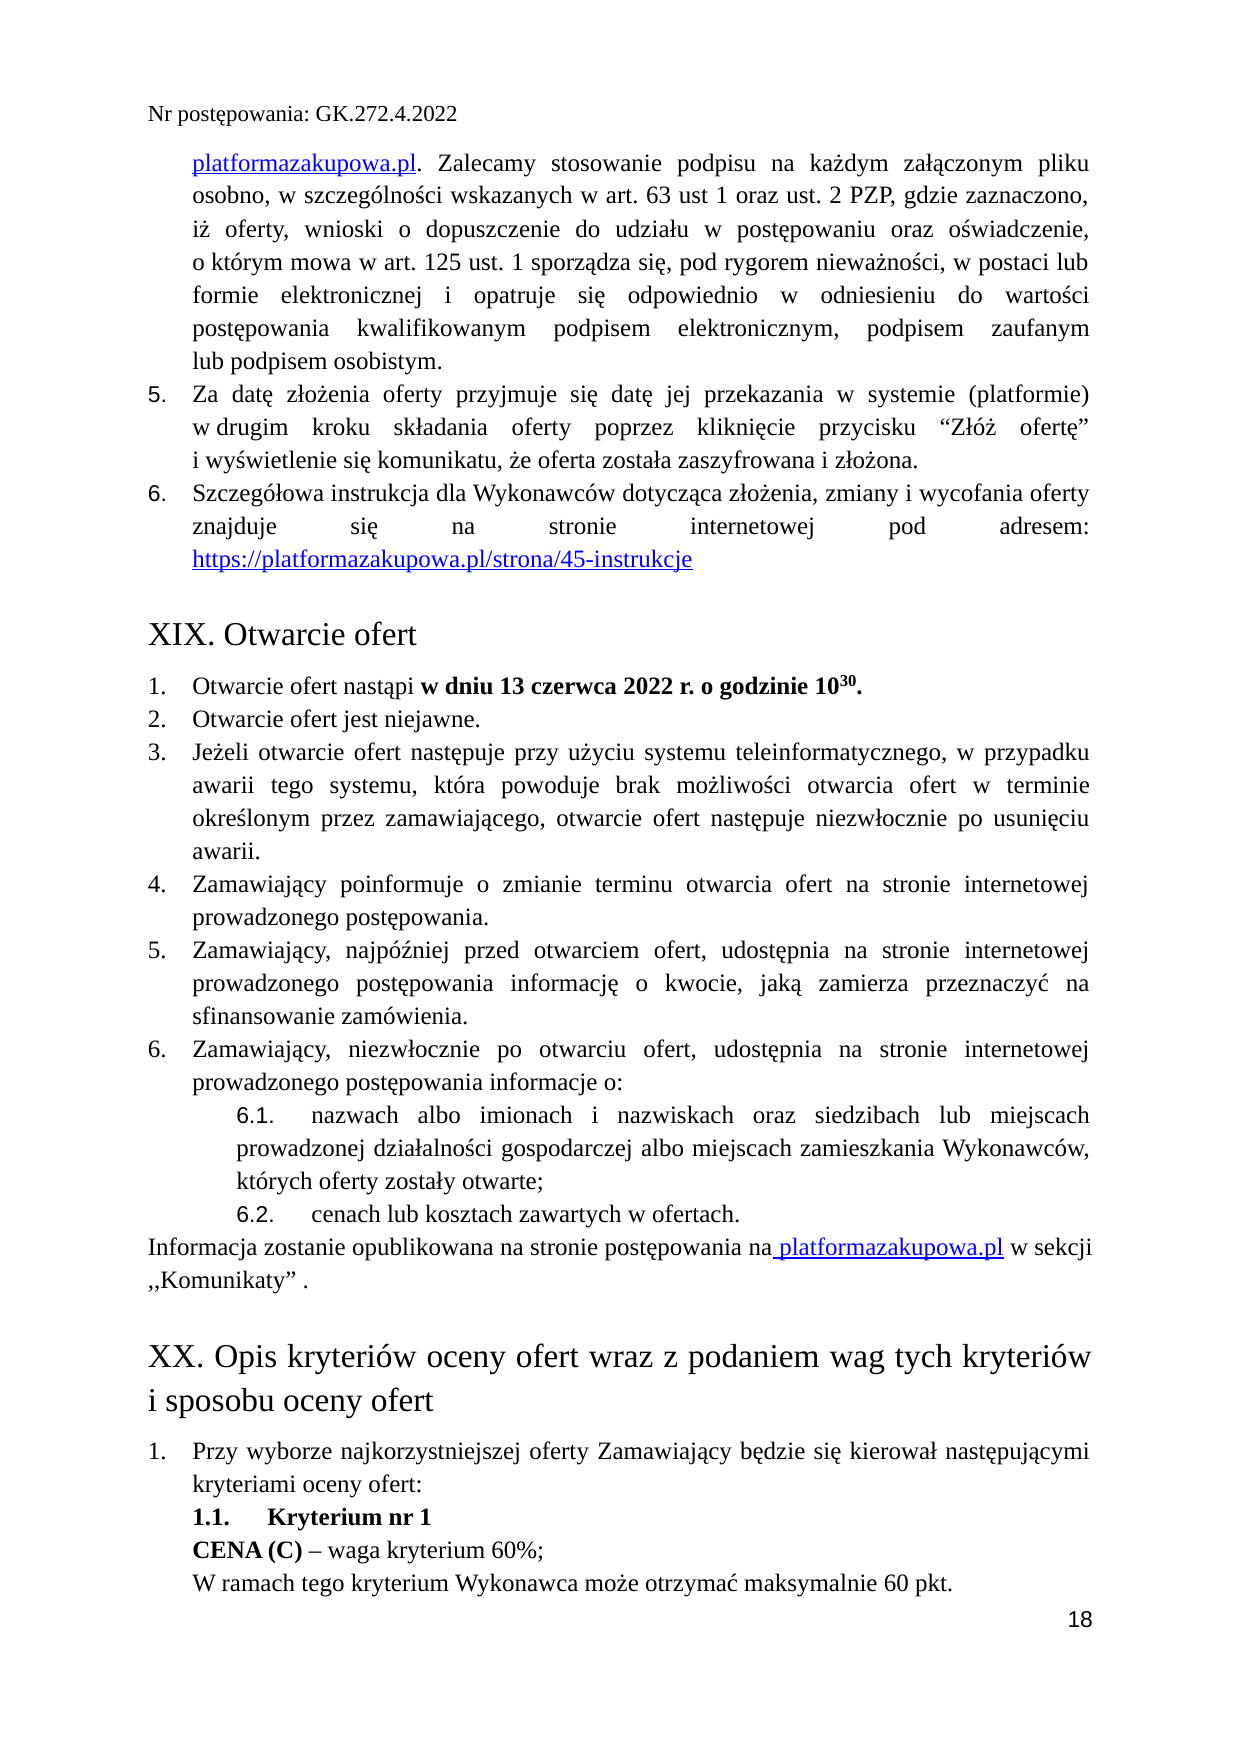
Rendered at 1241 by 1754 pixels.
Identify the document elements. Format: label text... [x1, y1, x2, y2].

subtitle XIX. Otwarcie ofert [148, 614, 1093, 653]
list Jeżeli otwarcie ofert następuje przy użyciu systemu teleinformatycznego, w przypadku awarii tego systemu, która powoduje brak możliwości otwarcia ofert w terminie określonym przez zamawiającego, otwarcie ofert następuje niezwłocznie po usunięciu awarii. [148, 737, 1090, 865]
list Kryterium nr 1 [192, 1502, 1090, 1531]
text CENA (C) – waga kryterium 60%; [192, 1536, 1090, 1564]
list Zamawiający, niezwłocznie po otwarciu ofert, udostępnia na stronie internetowej prowadzonego postępowania informacje o: [148, 1034, 1090, 1096]
text Informacja zostanie opublikowana na stronie postępowania na platformazakupowa.pl w sekcji ,,Komunikaty” . [148, 1232, 1093, 1294]
list Zamawiający poinformuje o zmianie terminu otwarcia ofert na stronie internetowej prowadzonego postępowania. [148, 869, 1090, 931]
list Przy wyborze najkorzystniejszej oferty Zamawiający będzie się kierował następującymi kryteriami oceny ofert: [148, 1436, 1090, 1498]
list nazwach albo imionach i nazwiskach oraz siedzibach lub miejscach prowadzonej działalności gospodarczej albo miejscach zamieszkania Wykonawców, których oferty zostały otwarte; [236, 1100, 1090, 1195]
list platformazakupowa.pl. Zalecamy stosowanie podpisu na każdym załączonym pliku osobno, w szczególności wskazanych w art. 63 ust 1 oraz ust. 2 PZP, gdzie zaznaczono, iż oferty, wnioski o dopuszczenie do udziału w postępowaniu oraz oświadczenie, o którym mowa w art. 125 ust. 1 sporządza się, pod rygorem nieważności, w postaci lub formie elektronicznej i opatruje się odpowiednio w odniesieniu do wartości postępowania kwalifikowanym podpisem elektronicznym, podpisem zaufanym lub podpisem osobistym. [148, 148, 1090, 374]
subtitle XX. Opis kryteriów oceny ofert wraz z podaniem wag tych kryteriów i sposobu oceny ofert [148, 1336, 1093, 1418]
list Szczegółowa instrukcja dla Wykonawców dotycząca złożenia, zmiany i wycofania oferty znajduje się na stronie internetowej pod adresem: https://platformazakupowa.pl/strona/45-instrukcje [148, 478, 1090, 573]
list Za datę złożenia oferty przyjmuje się datę jej przekazania w systemie (platformie) w drugim kroku składania oferty poprzez kliknięcie przycisku “Złóż ofertę” i wyświetlenie się komunikatu, że oferta została zaszyfrowana i złożona. [148, 379, 1090, 473]
text W ramach tego kryterium Wykonawca może otrzymać maksymalnie 60 pkt. [192, 1568, 1090, 1597]
list cenach lub kosztach zawartych w ofertach. [236, 1199, 1090, 1228]
list Zamawiający, najpóźniej przed otwarciem ofert, udostępnia na stronie internetowej prowadzonego postępowania informację o kwocie, jaką zamierza przeznaczyć na sfinansowanie zamówienia. [148, 935, 1090, 1030]
list Otwarcie ofert nastąpi w dniu 13 czerwca 2022 r. o godzinie 1030. [148, 671, 1090, 700]
list Otwarcie ofert jest niejawne. [148, 704, 1090, 733]
